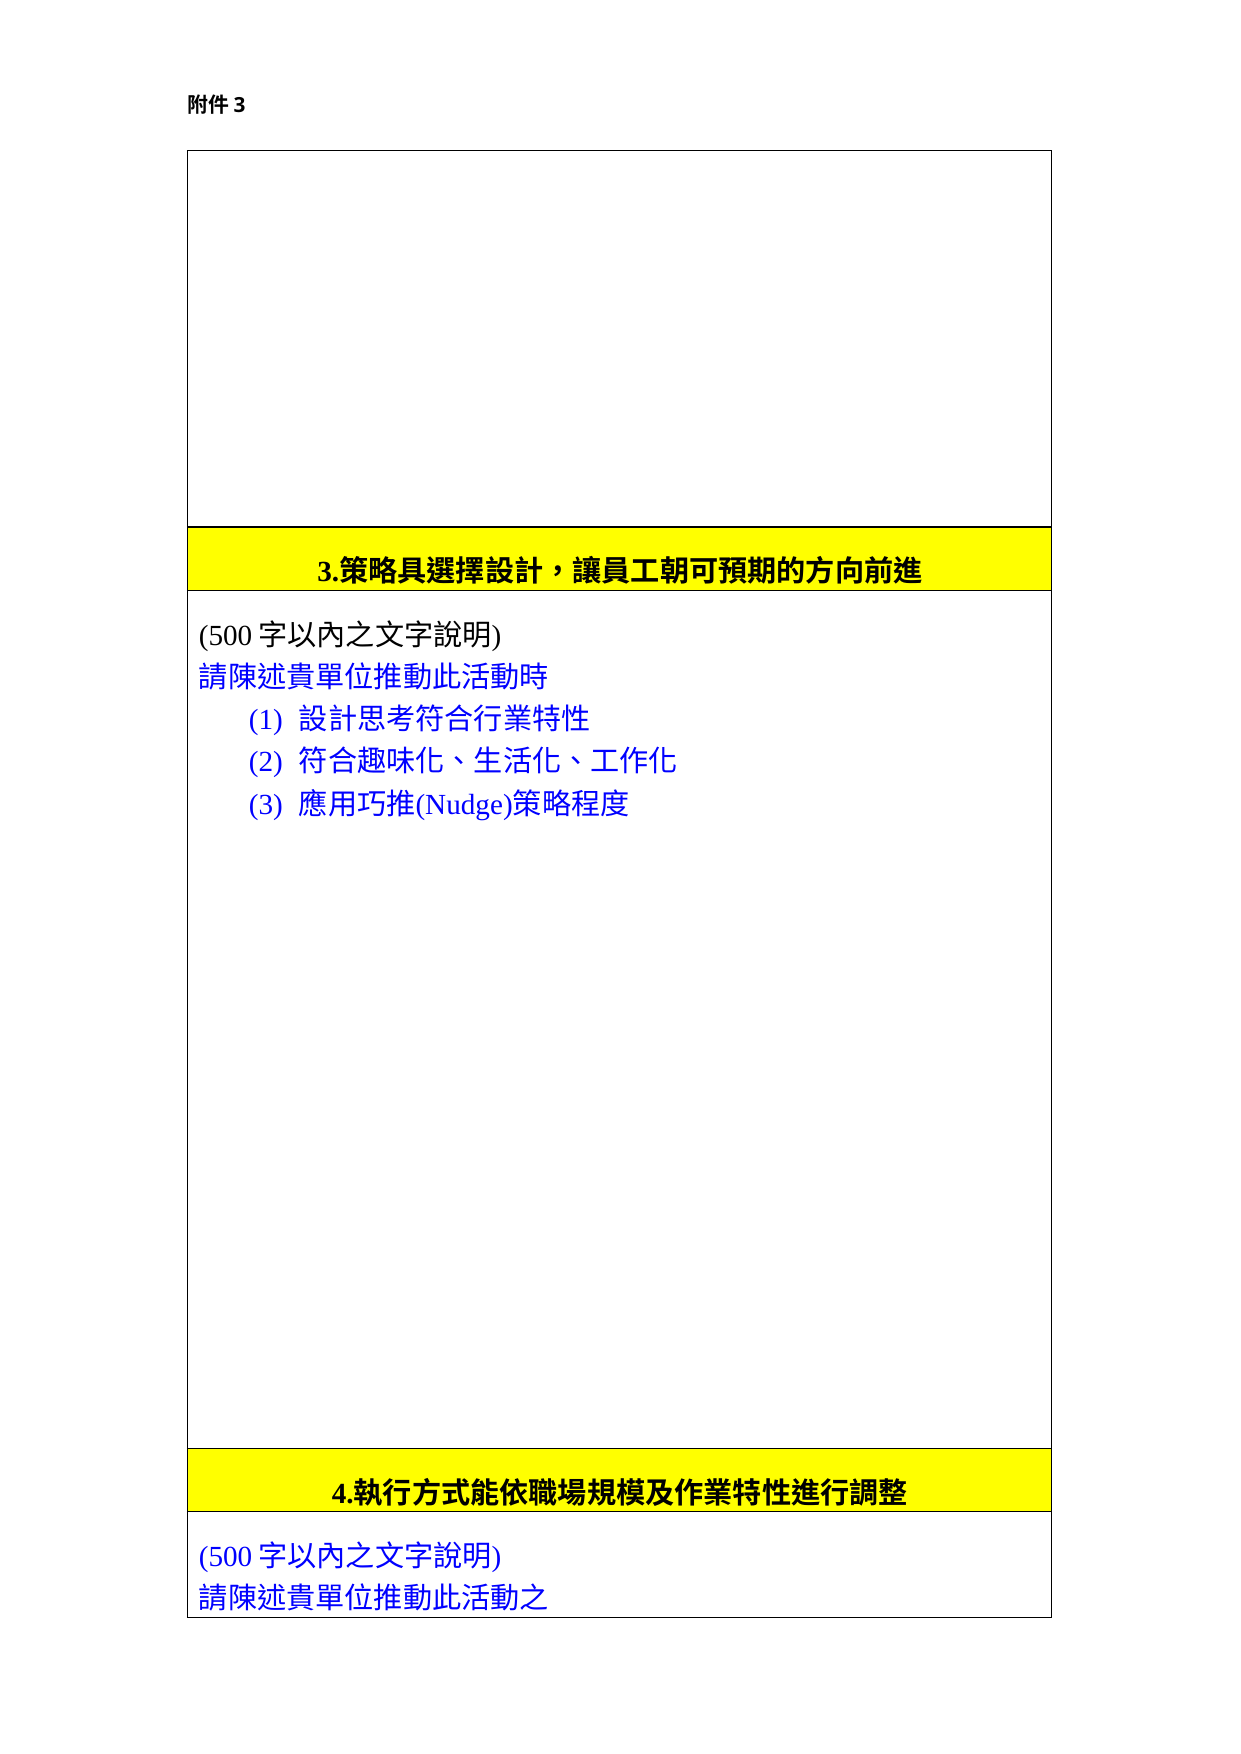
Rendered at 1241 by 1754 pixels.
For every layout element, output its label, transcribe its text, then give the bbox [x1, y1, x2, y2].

table_cell [188, 151, 1051, 526]
table_cell 4.執行方式能依職場規模及作業特性進行調整 [188, 1449, 1051, 1511]
table_cell (500字以內之文字說明) 請陳述貴單位推動此活動時 設計思考符合行業特性 符合趣味化、生活化、工作化 應用巧推(Nudge)策略程度 [188, 591, 1051, 1448]
table_cell 3.策略具選擇設計，讓員工朝可預期的方向前進 [188, 528, 1051, 590]
table_cell (500字以內之文字說明) 請陳述貴單位推動此活動之 策略能結合職場特性及其時間與空間條件 策略為多數職場能負擔的內容 與預期目標間的差異 [188, 1512, 1051, 1617]
